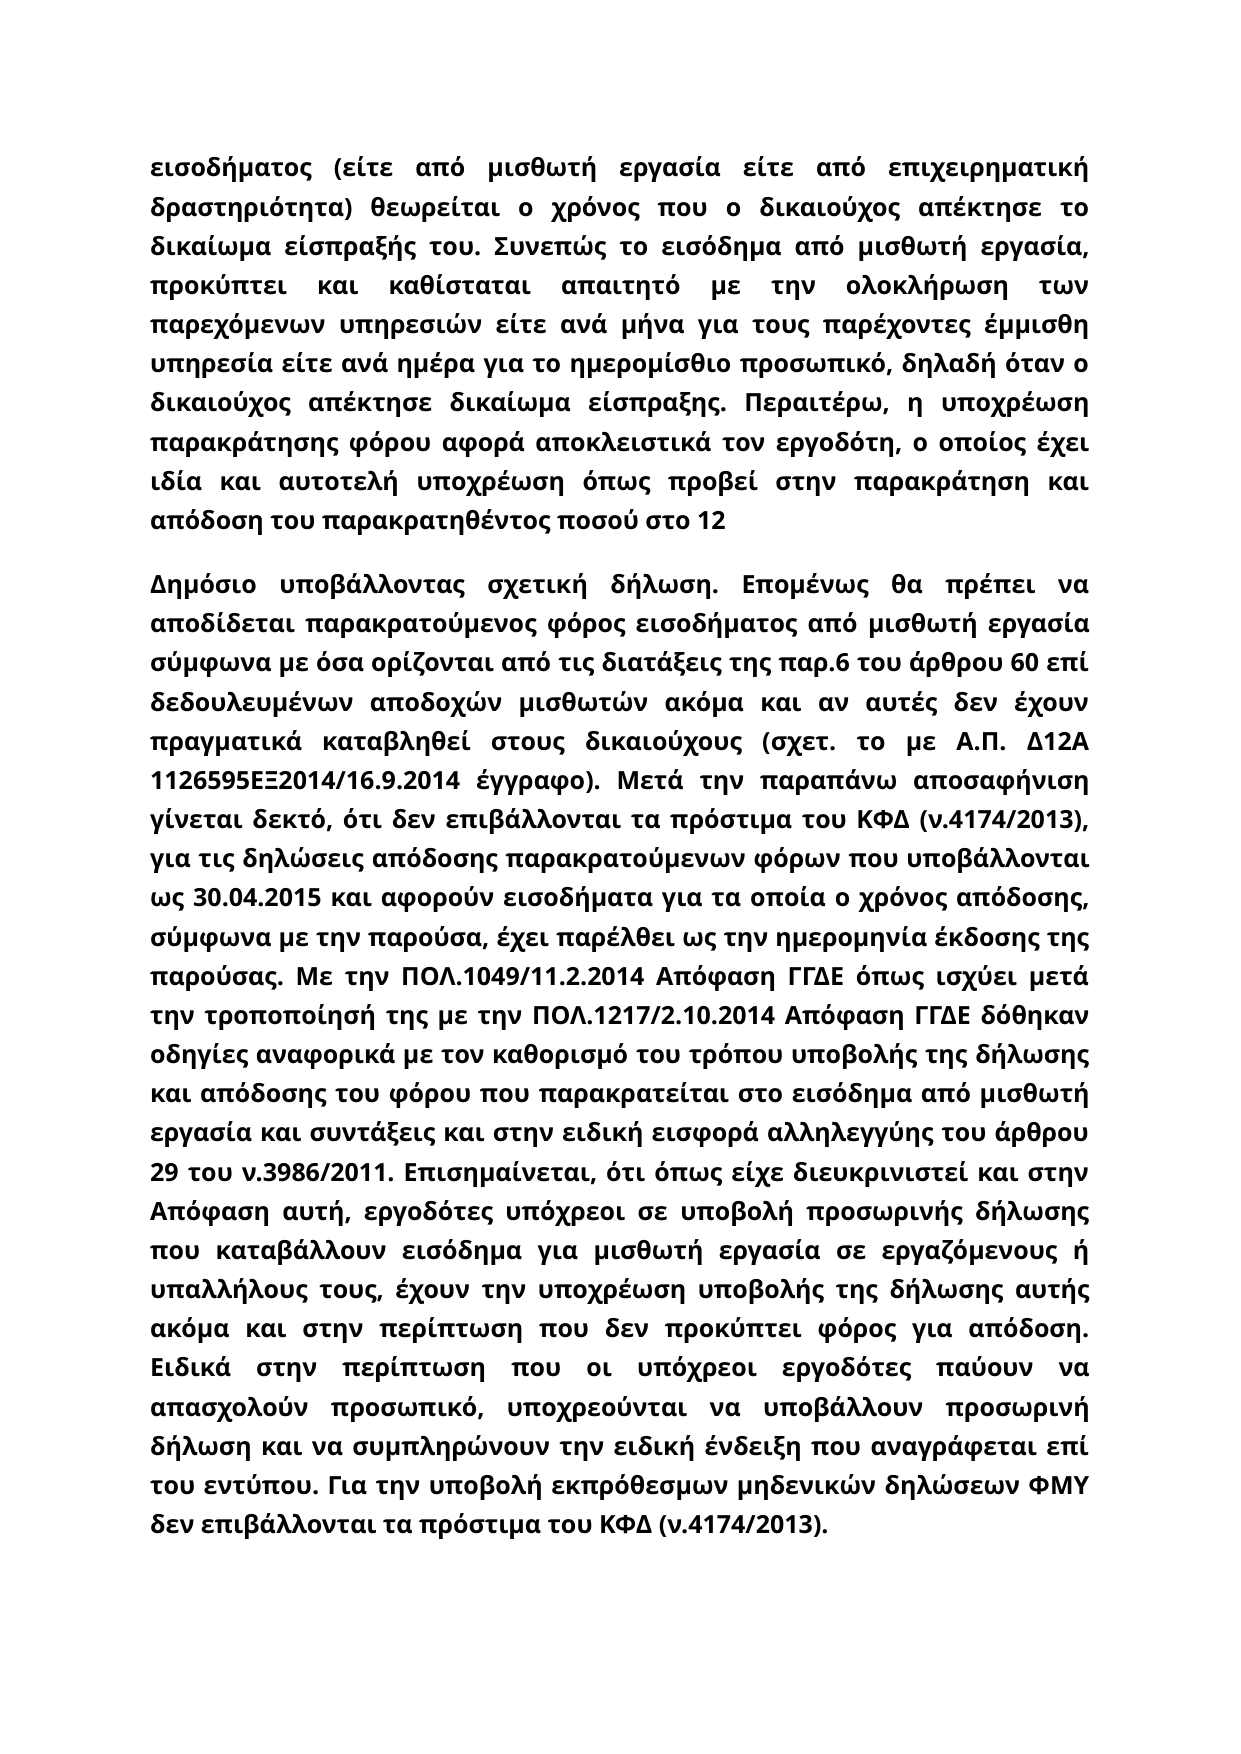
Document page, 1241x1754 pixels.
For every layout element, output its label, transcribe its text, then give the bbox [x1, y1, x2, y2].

text Δημόσιο υποβάλλοντας σχετική δήλωση. Επομένως θα πρέπει να αποδίδεται παρακρατούμενος φόρος εισοδήματος από μισθωτή εργασία σύμφωνα με όσα ορίζονται από τις διατάξεις της παρ.6 του άρθρου 60 επί δεδουλευμένων αποδοχών μισθωτών ακόμα και αν αυτές δεν έχουν πραγματικά καταβληθεί στους δικαιούχους (σχετ. το με Α.Π. Δ12Α 1126595ΕΞ2014/16.9.2014 έγγραφο). Μετά την παραπάνω αποσαφήνιση γίνεται δεκτό, ότι δεν επιβάλλονται τα πρόστιμα του ΚΦΔ (ν.4174/2013), για τις δηλώσεις απόδοσης παρακρατούμενων φόρων που υποβάλλονται ως 30.04.2015 και αφορούν εισοδήματα για τα οποία ο χρόνος απόδοσης, σύμφωνα με την παρούσα, έχει παρέλθει ως την ημερομηνία έκδοσης της παρούσας. Με την ΠΟΛ.1049/11.2.2014 Απόφαση ΓΓΔΕ όπως ισχύει μετά την τροποποίησή της με την ΠΟΛ.1217/2.10.2014 Απόφαση ΓΓΔΕ δόθηκαν οδηγίες αναφορικά με τον καθορισμό του τρόπου υποβολής της δήλωσης και απόδοσης του φόρου που παρακρατείται στο εισόδημα από μισθωτή εργασία και συντάξεις και στην ειδική εισφορά αλληλεγγύης του άρθρου 29 του ν.3986/2011. Επισημαίνεται, ότι όπως είχε διευκρινιστεί και στην Απόφαση αυτή, εργοδότες υπόχρεοι σε υποβολή προσωρινής δήλωσης που καταβάλλουν εισόδημα για μισθωτή εργασία σε εργαζόμενους ή υπαλλήλους τους, έχουν την υποχρέωση υποβολής της δήλωσης αυτής ακόμα και στην περίπτωση που δεν προκύπτει φόρος για απόδοση. Ειδικά στην περίπτωση που οι υπόχρεοι εργοδότες παύουν να απασχολούν προσωπικό, υποχρεούνται να υποβάλλουν προσωρινή δήλωση και να συμπληρώνουν την ειδική ένδειξη που αναγράφεται επί του εντύπου. Για την υποβολή εκπρόθεσμων μηδενικών δηλώσεων ΦΜΥ δεν επιβάλλονται τα πρόστιμα του ΚΦΔ (ν.4174/2013). [150, 567, 1090, 1541]
text εισοδήματος (είτε από μισθωτή εργασία είτε από επιχειρηματική δραστηριότητα) θεωρείται ο χρόνος που ο δικαιούχος απέκτησε το δικαίωμα είσπραξής του. Συνεπώς το εισόδημα από μισθωτή εργασία, προκύπτει και καθίσταται απαιτητό με την ολοκλήρωση των παρεχόμενων υπηρεσιών είτε ανά μήνα για τους παρέχοντες έμμισθη υπηρεσία είτε ανά ημέρα για το ημερομίσθιο προσωπικό, δηλαδή όταν ο δικαιούχος απέκτησε δικαίωμα είσπραξης. Περαιτέρω, η υποχρέωση παρακράτησης φόρου αφορά αποκλειστικά τον εργοδότη, ο οποίος έχει ιδία και αυτοτελή υποχρέωση όπως προβεί στην παρακράτηση και απόδοση του παρακρατηθέντος ποσού στο 12 [150, 150, 1090, 537]
